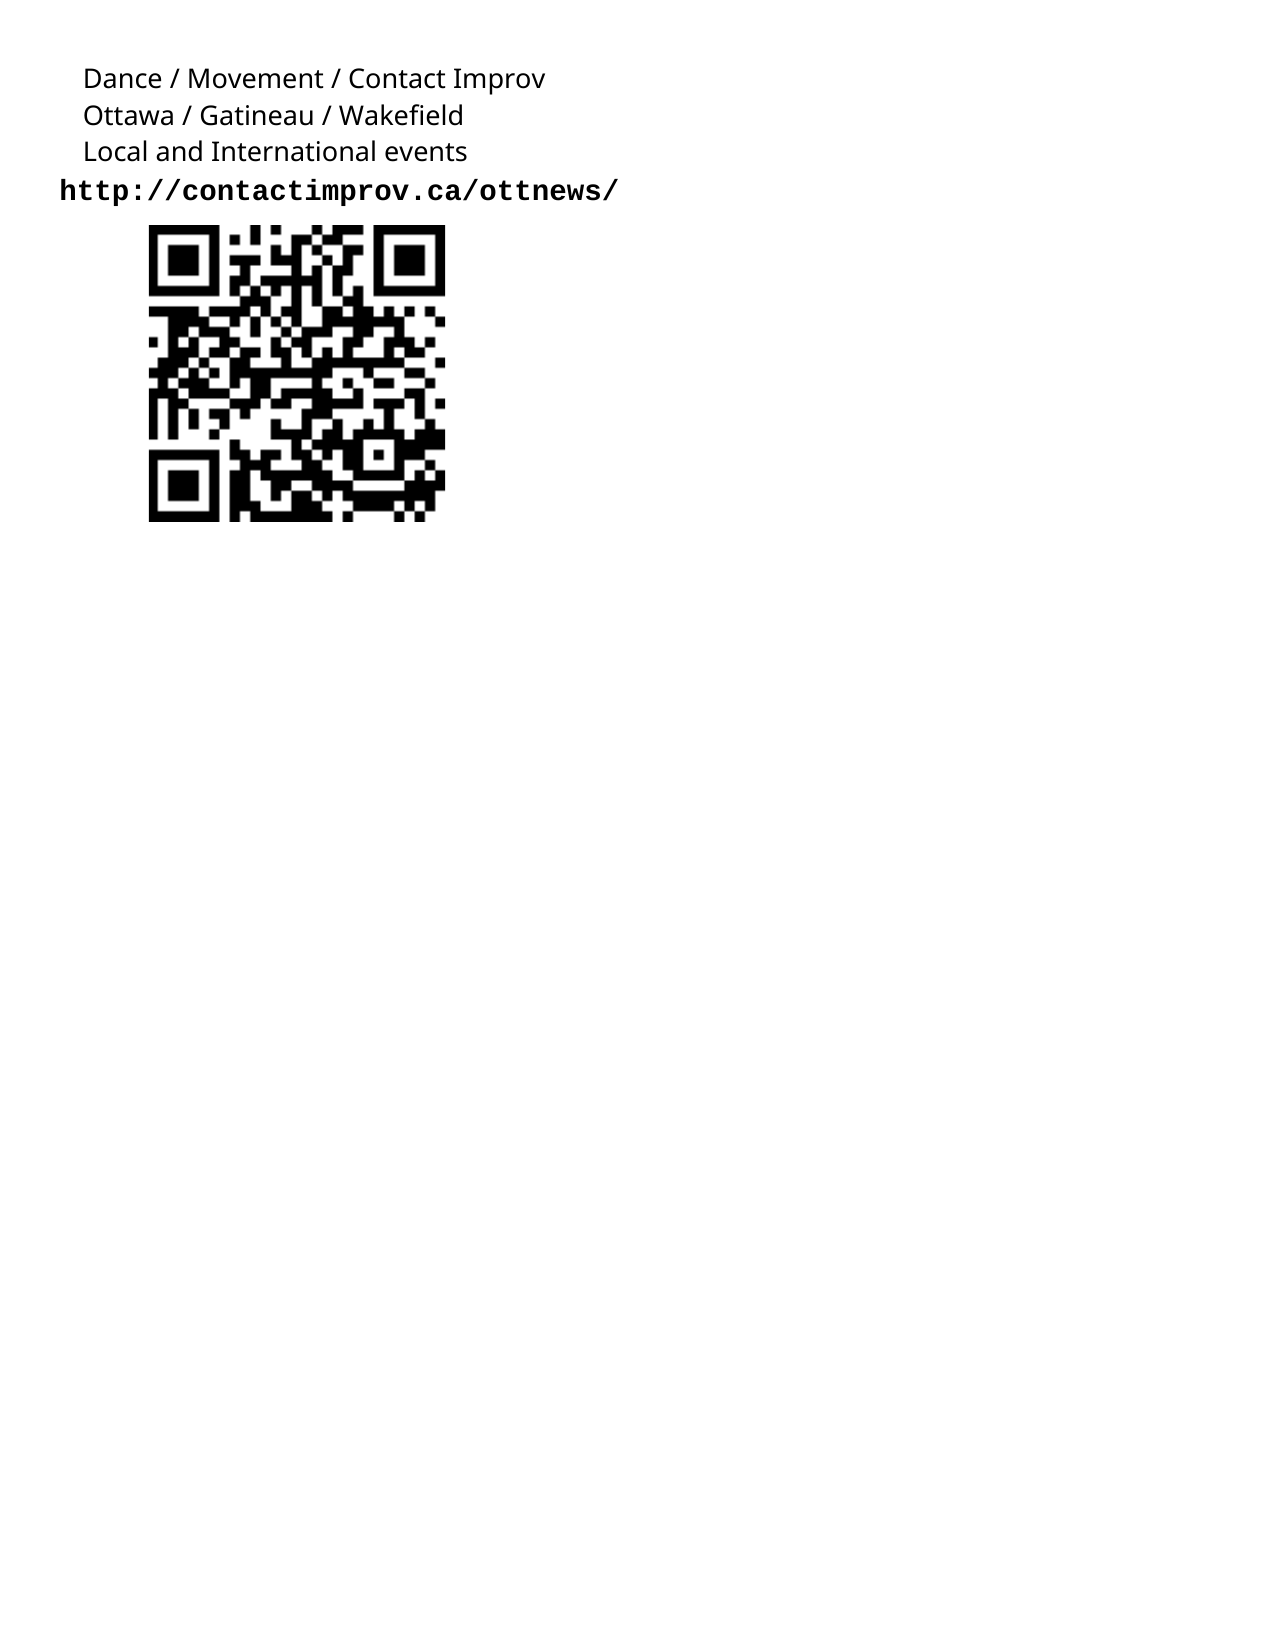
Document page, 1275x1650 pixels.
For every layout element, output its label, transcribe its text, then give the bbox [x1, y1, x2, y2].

text http://contactimprov.ca/ottnews/ [59, 176, 623, 209]
text Dance / Movement / Contact Improv Ottawa / Gatineau / Wakefield [83, 59, 623, 133]
text Local and International events [83, 133, 623, 170]
picture [148, 225, 446, 522]
